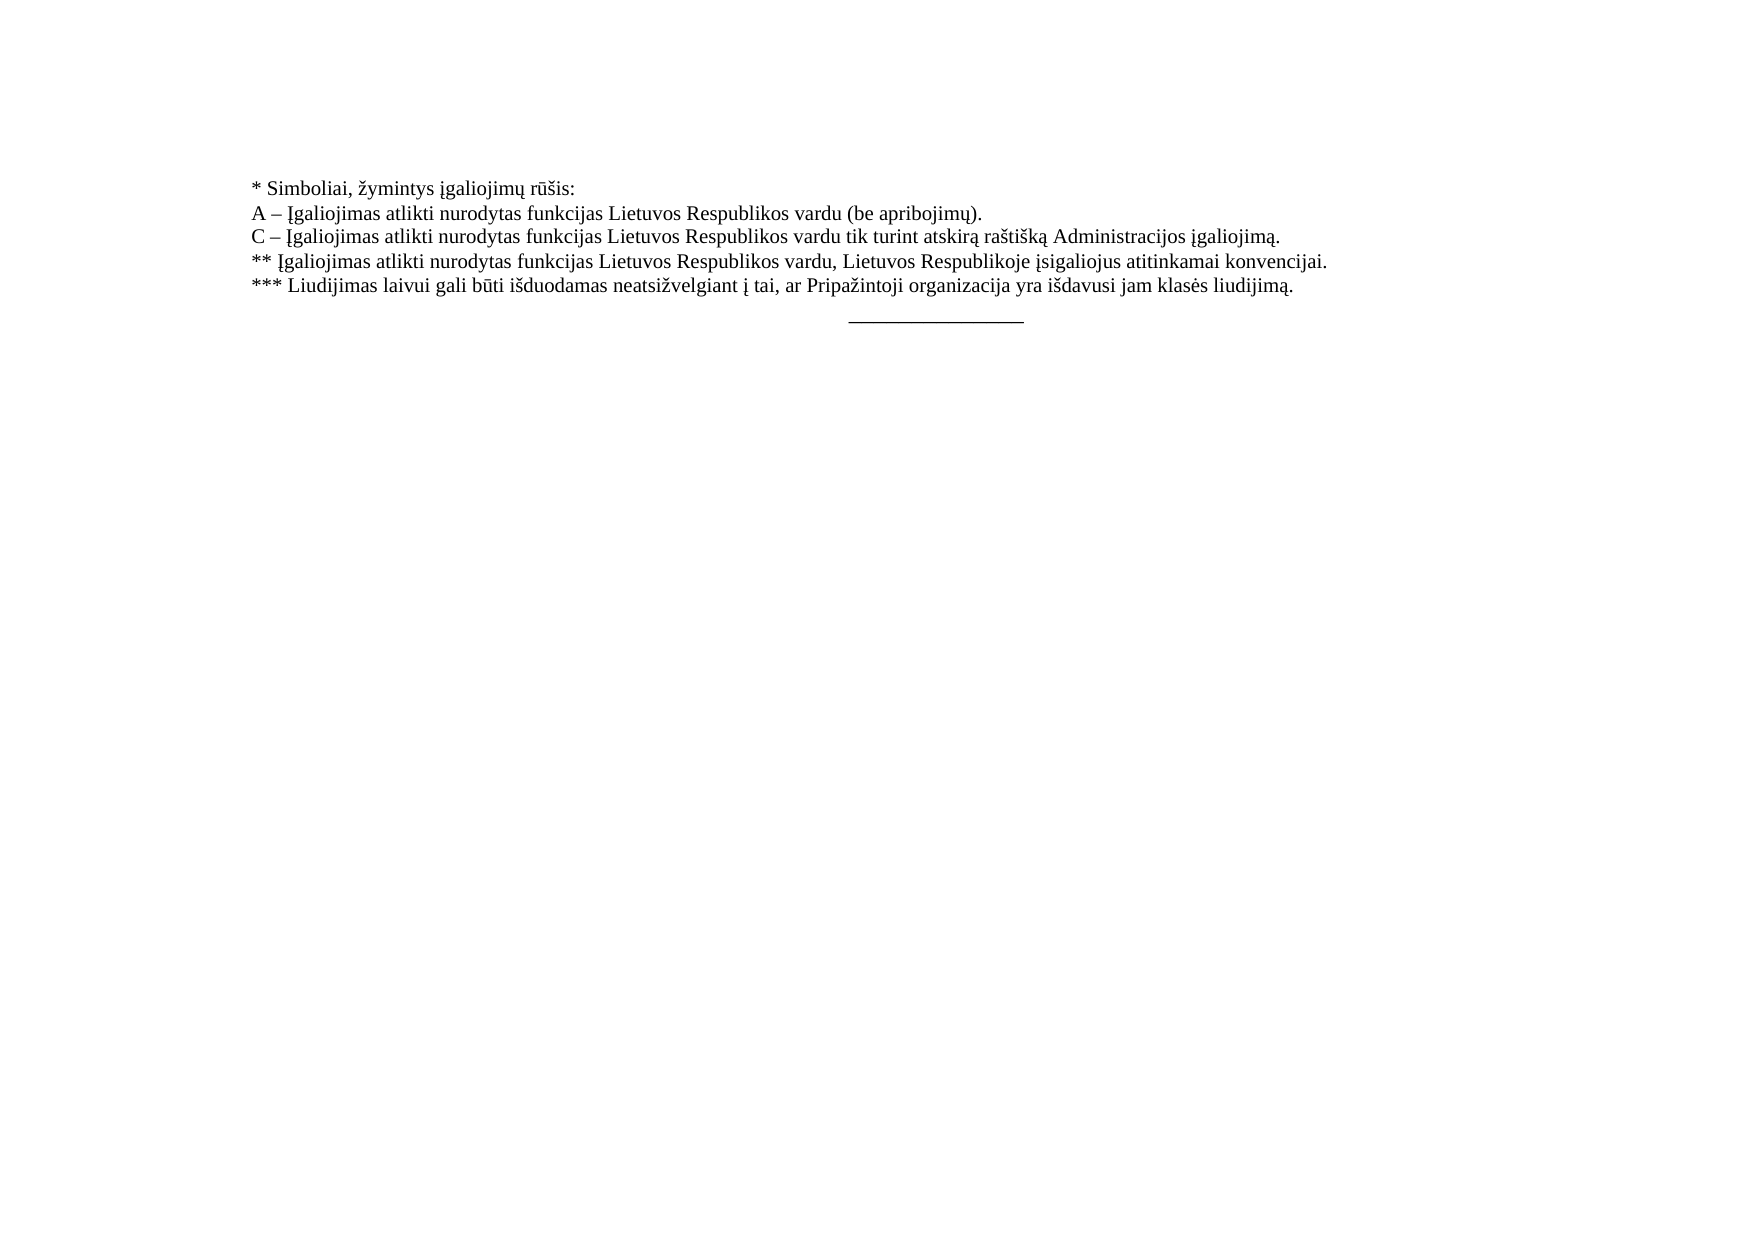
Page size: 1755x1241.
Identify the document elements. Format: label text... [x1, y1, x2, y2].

text ** Įgaliojimas atlikti nurodytas funkcijas Lietuvos Respublikos vardu, Lietuvos Respublikoje įsigaliojus atitinkamai konvencijai. [177, 248, 1695, 273]
text C – Įgaliojimas atlikti nurodytas funkcijas Lietuvos Respublikos vardu tik turint atskirą raštišką Administracijos įgaliojimą. [177, 224, 1695, 248]
text A – Įgaliojimas atlikti nurodytas funkcijas Lietuvos Respublikos vardu (be apribojimų). [177, 200, 1695, 224]
text ______________ [177, 297, 1695, 325]
text *** Liudijimas laivui gali būti išduodamas neatsižvelgiant į tai, ar Pripažintoji organizacija yra išdavusi jam klasės liudijimą. [177, 273, 1695, 297]
text * Simboliai, žymintys įgaliojimų rūšis: [177, 176, 1695, 200]
